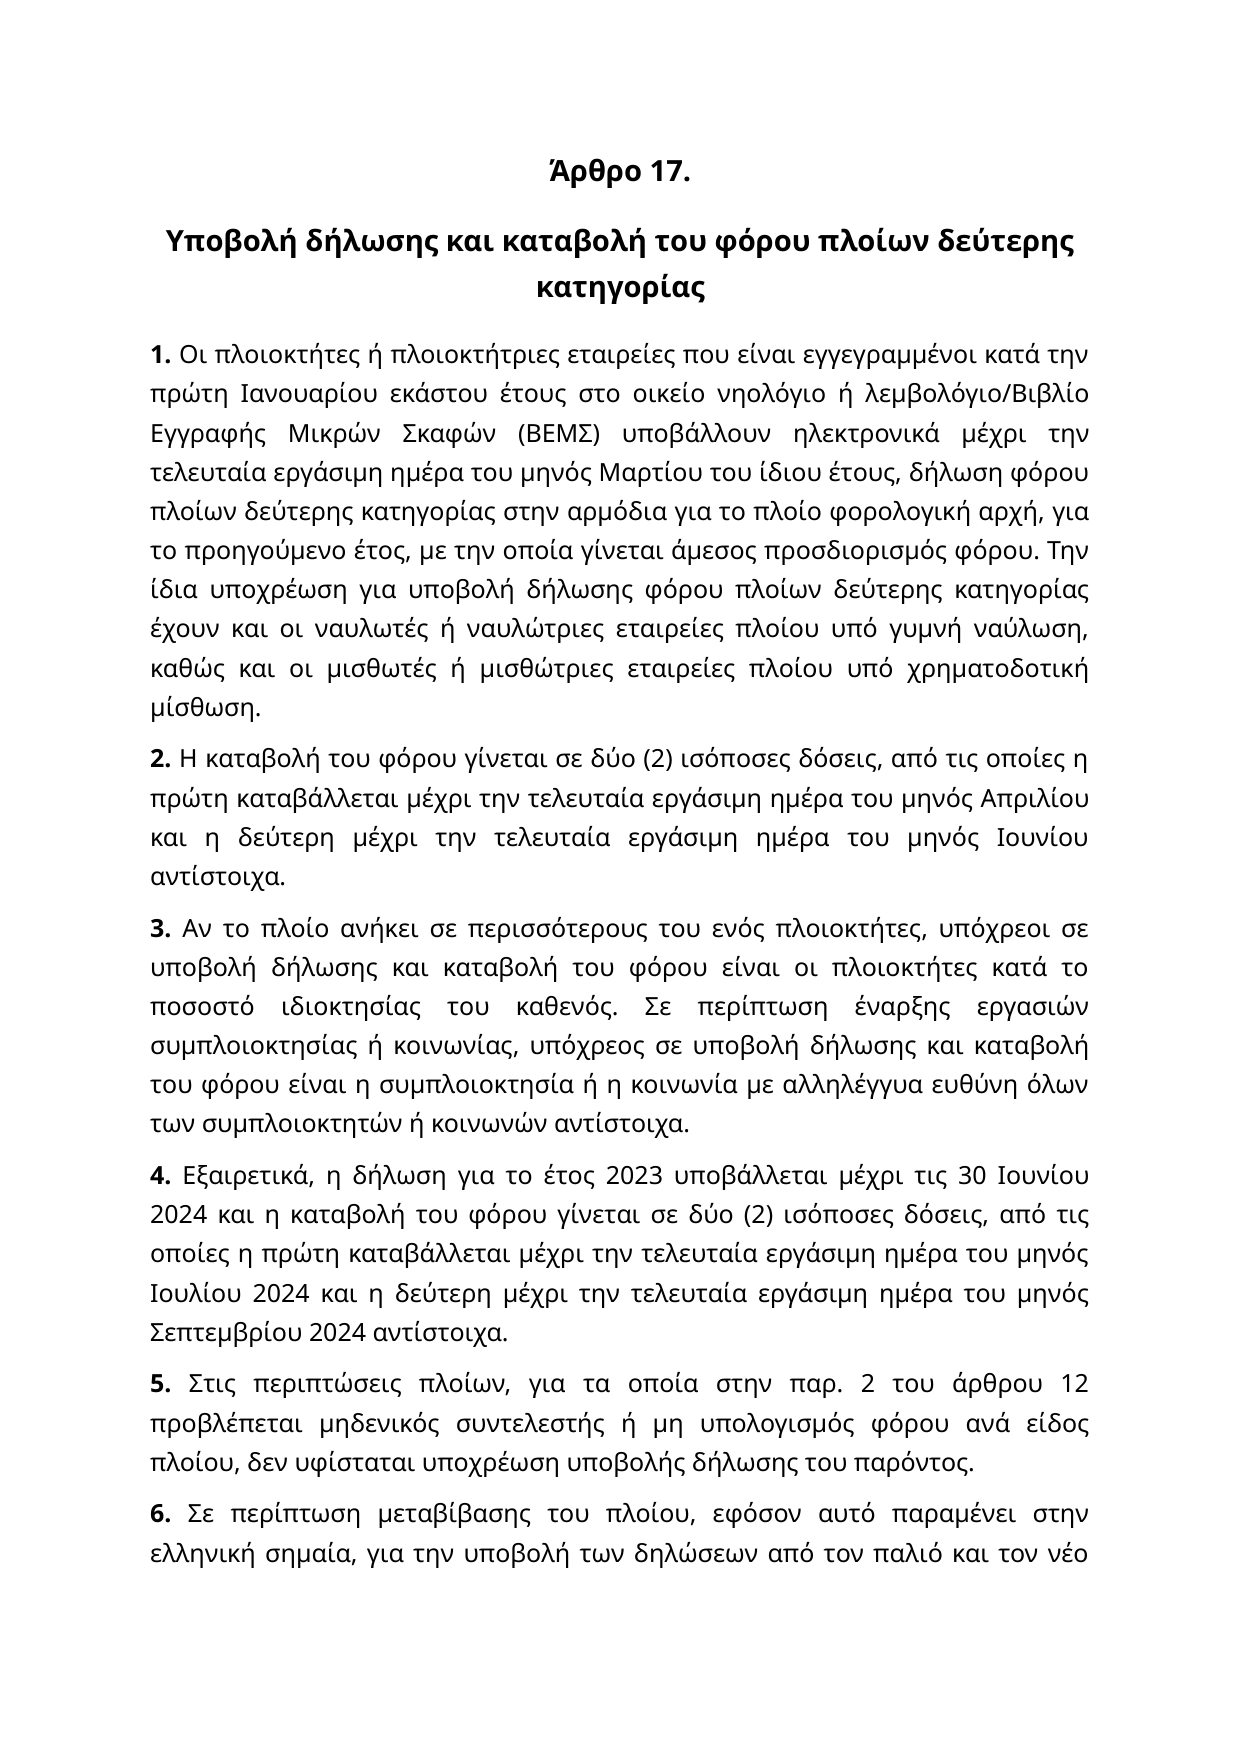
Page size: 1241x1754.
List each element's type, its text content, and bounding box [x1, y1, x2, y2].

text 1. Οι πλοιοκτήτες ή πλοιοκτήτριες εταιρείες που είναι εγγεγραμμένοι κατά την πρώτη Ιανουαρίου εκάστου έτους στο οικείο νηολόγιο ή λεμβολόγιο/Βιβλίο Εγγραφής Μικρών Σκαφών (ΒΕΜΣ) υποβάλλουν ηλεκτρονικά μέχρι την τελευταία εργάσιμη ημέρα του μηνός Μαρτίου του ίδιου έτους, δήλωση φόρου πλοίων δεύτερης κατηγορίας στην αρμόδια για το πλοίο φορολογική αρχή, για το προηγούμενο έτος, με την οποία γίνεται άμεσος προσδιορισμός φόρου. Την ίδια υποχρέωση για υποβολή δήλωσης φόρου πλοίων δεύτερης κατηγορίας έχουν και οι ναυλωτές ή ναυλώτριες εταιρείες πλοίου υπό γυμνή ναύλωση, καθώς και οι μισθωτές ή μισθώτριες εταιρείες πλοίου υπό χρηματοδοτική μίσθωση. [150, 337, 1090, 723]
text 6. Σε περίπτωση μεταβίβασης του πλοίου, εφόσον αυτό παραμένει στην ελληνική σημαία, για την υποβολή των δηλώσεων από τον παλιό και τον νέο [150, 1496, 1090, 1569]
text 3. Αν το πλοίο ανήκει σε περισσότερους του ενός πλοιοκτήτες, υπόχρεοι σε υποβολή δήλωσης και καταβολή του φόρου είναι οι πλοιοκτήτες κατά το ποσοστό ιδιοκτησίας του καθενός. Σε περίπτωση έναρξης εργασιών συμπλοιοκτησίας ή κοινωνίας, υπόχρεος σε υποβολή δήλωσης και καταβολή του φόρου είναι η συμπλοιοκτησία ή η κοινωνία με αλληλέγγυα ευθύνη όλων των συμπλοιοκτητών ή κοινωνών αντίστοιχα. [150, 910, 1090, 1140]
text 4. Εξαιρετικά, η δήλωση για το έτος 2023 υποβάλλεται μέχρι τις 30 Ιουνίου 2024 και η καταβολή του φόρου γίνεται σε δύο (2) ισόποσες δόσεις, από τις οποίες η πρώτη καταβάλλεται μέχρι την τελευταία εργάσιμη ημέρα του μηνός Ιουλίου 2024 και η δεύτερη μέχρι την τελευταία εργάσιμη ημέρα του μηνός Σεπτεμβρίου 2024 αντίστοιχα. [150, 1158, 1090, 1348]
text 5. Στις περιπτώσεις πλοίων, για τα οποία στην παρ. 2 του άρθρου 12 προβλέπεται μηδενικός συντελεστής ή μη υπολογισμός φόρου ανά είδος πλοίου, δεν υφίσταται υποχρέωση υποβολής δήλωσης του παρόντος. [150, 1366, 1090, 1478]
subtitle Άρθρο 17. [150, 150, 1090, 190]
text 2. Η καταβολή του φόρου γίνεται σε δύο (2) ισόποσες δόσεις, από τις οποίες η πρώτη καταβάλλεται μέχρι την τελευταία εργάσιμη ημέρα του μηνός Απριλίου και η δεύτερη μέχρι την τελευταία εργάσιμη ημέρα του μηνός Ιουνίου αντίστοιχα. [150, 741, 1090, 893]
subtitle Υποβολή δήλωσης και καταβολή του φόρου πλοίων δεύτερης κατηγορίας [150, 221, 1090, 306]
